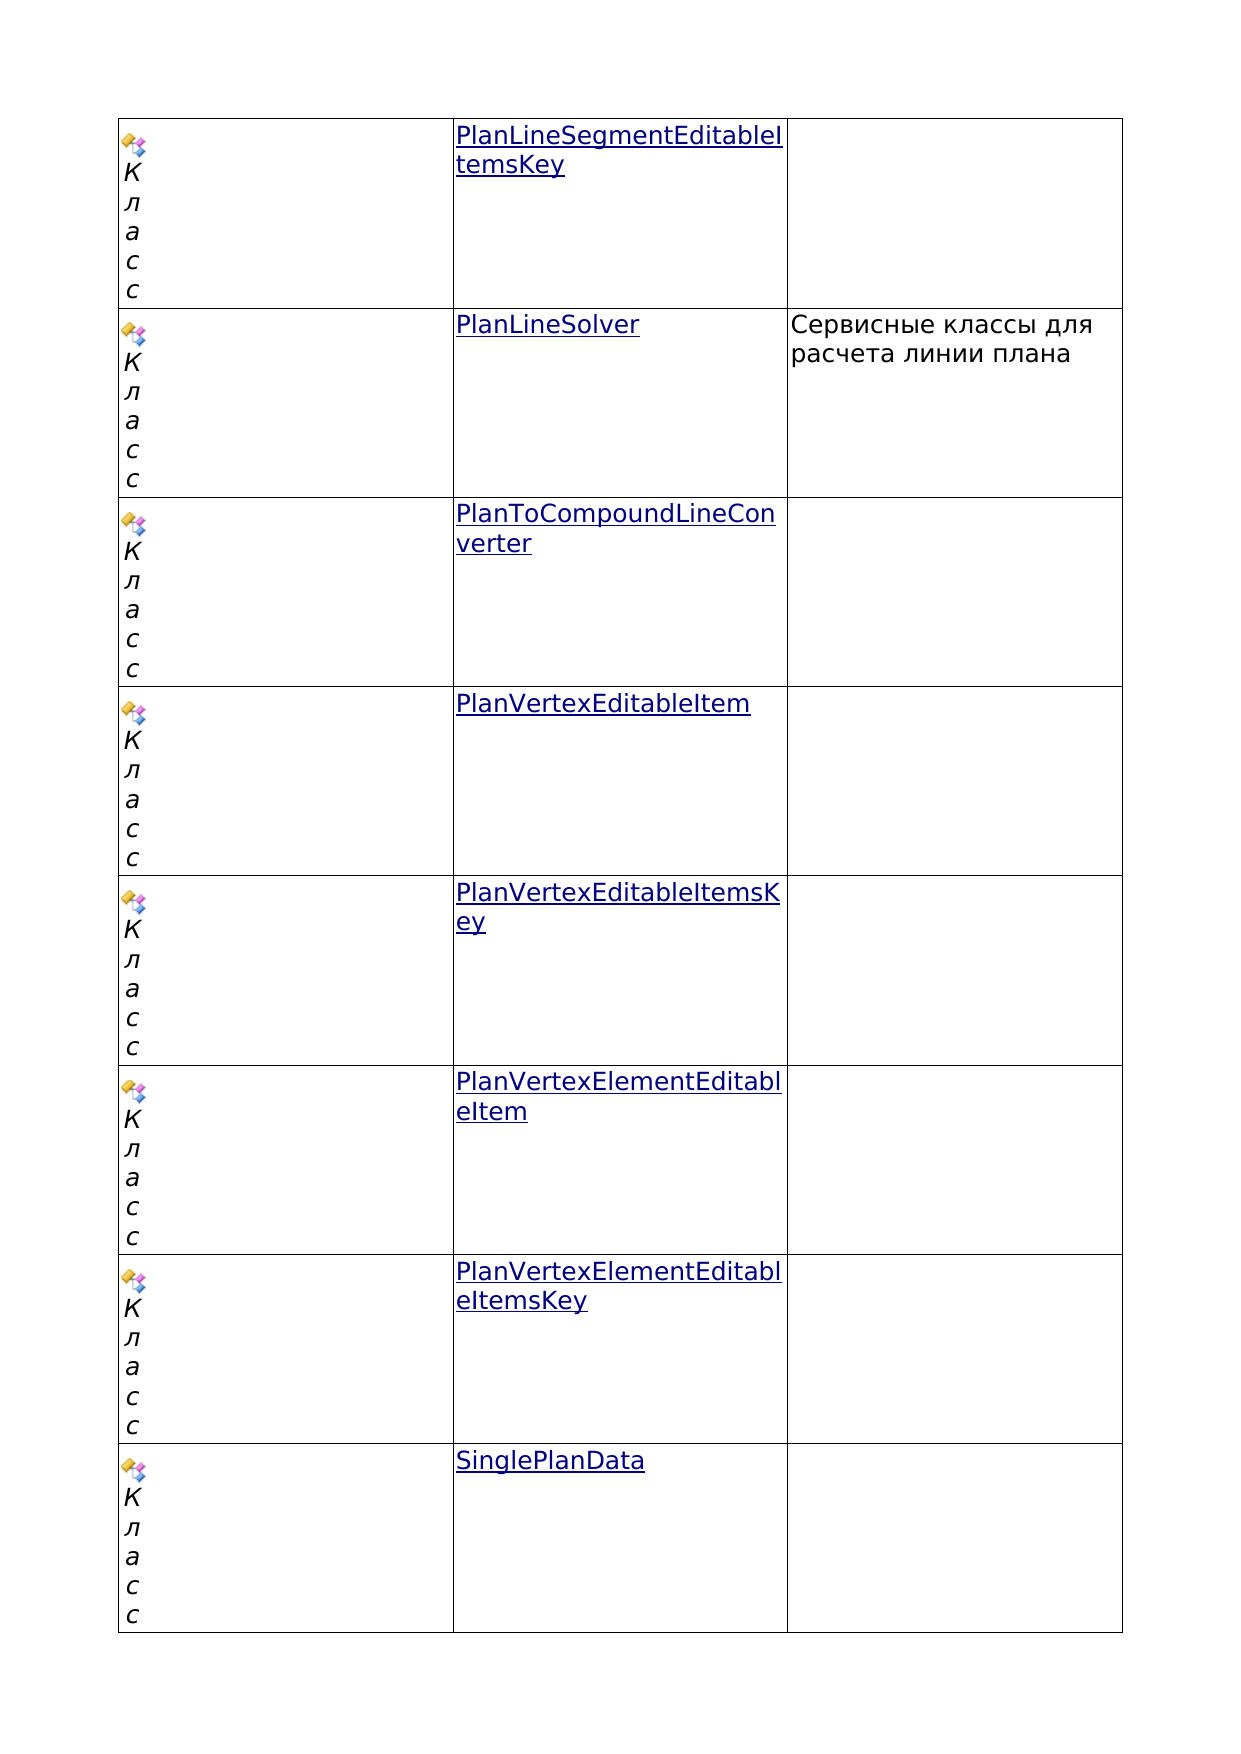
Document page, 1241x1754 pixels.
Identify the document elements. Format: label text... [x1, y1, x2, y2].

picture [121, 322, 147, 348]
picture [121, 512, 147, 538]
table_cell PlanVertexEditableItemsKey [454, 876, 787, 1064]
table_cell [788, 687, 1122, 875]
table_cell SinglePlanData [454, 1444, 787, 1632]
picture [121, 1458, 147, 1484]
table_cell PlanVertexElementEditableItemsKey [454, 1255, 787, 1443]
table_cell [788, 1255, 1122, 1443]
table_cell [119, 687, 453, 875]
table_cell PlanVertexEditableItem [454, 687, 787, 875]
table_cell [119, 876, 453, 1064]
table_cell PlanLineSegmentEditableItemsKey [454, 119, 787, 307]
table_cell PlanLineSolver [454, 309, 787, 497]
picture [121, 890, 147, 916]
picture [121, 1080, 147, 1105]
table_cell [119, 119, 453, 307]
picture [121, 1269, 147, 1295]
picture [121, 701, 147, 727]
table_cell [788, 876, 1122, 1064]
table_cell [788, 1444, 1122, 1632]
table_cell [119, 309, 453, 497]
picture [121, 133, 147, 159]
table_cell PlanVertexElementEditableItem [454, 1066, 787, 1254]
table_cell [119, 1066, 453, 1254]
table_cell [119, 498, 453, 686]
table_cell [119, 1255, 453, 1443]
table_cell [788, 1066, 1122, 1254]
table_cell [119, 1444, 453, 1632]
table_cell [788, 119, 1122, 307]
table_cell [788, 498, 1122, 686]
table_cell Сервисные классы для расчета линии плана [788, 309, 1122, 497]
table_cell PlanToCompoundLineConverter [454, 498, 787, 686]
